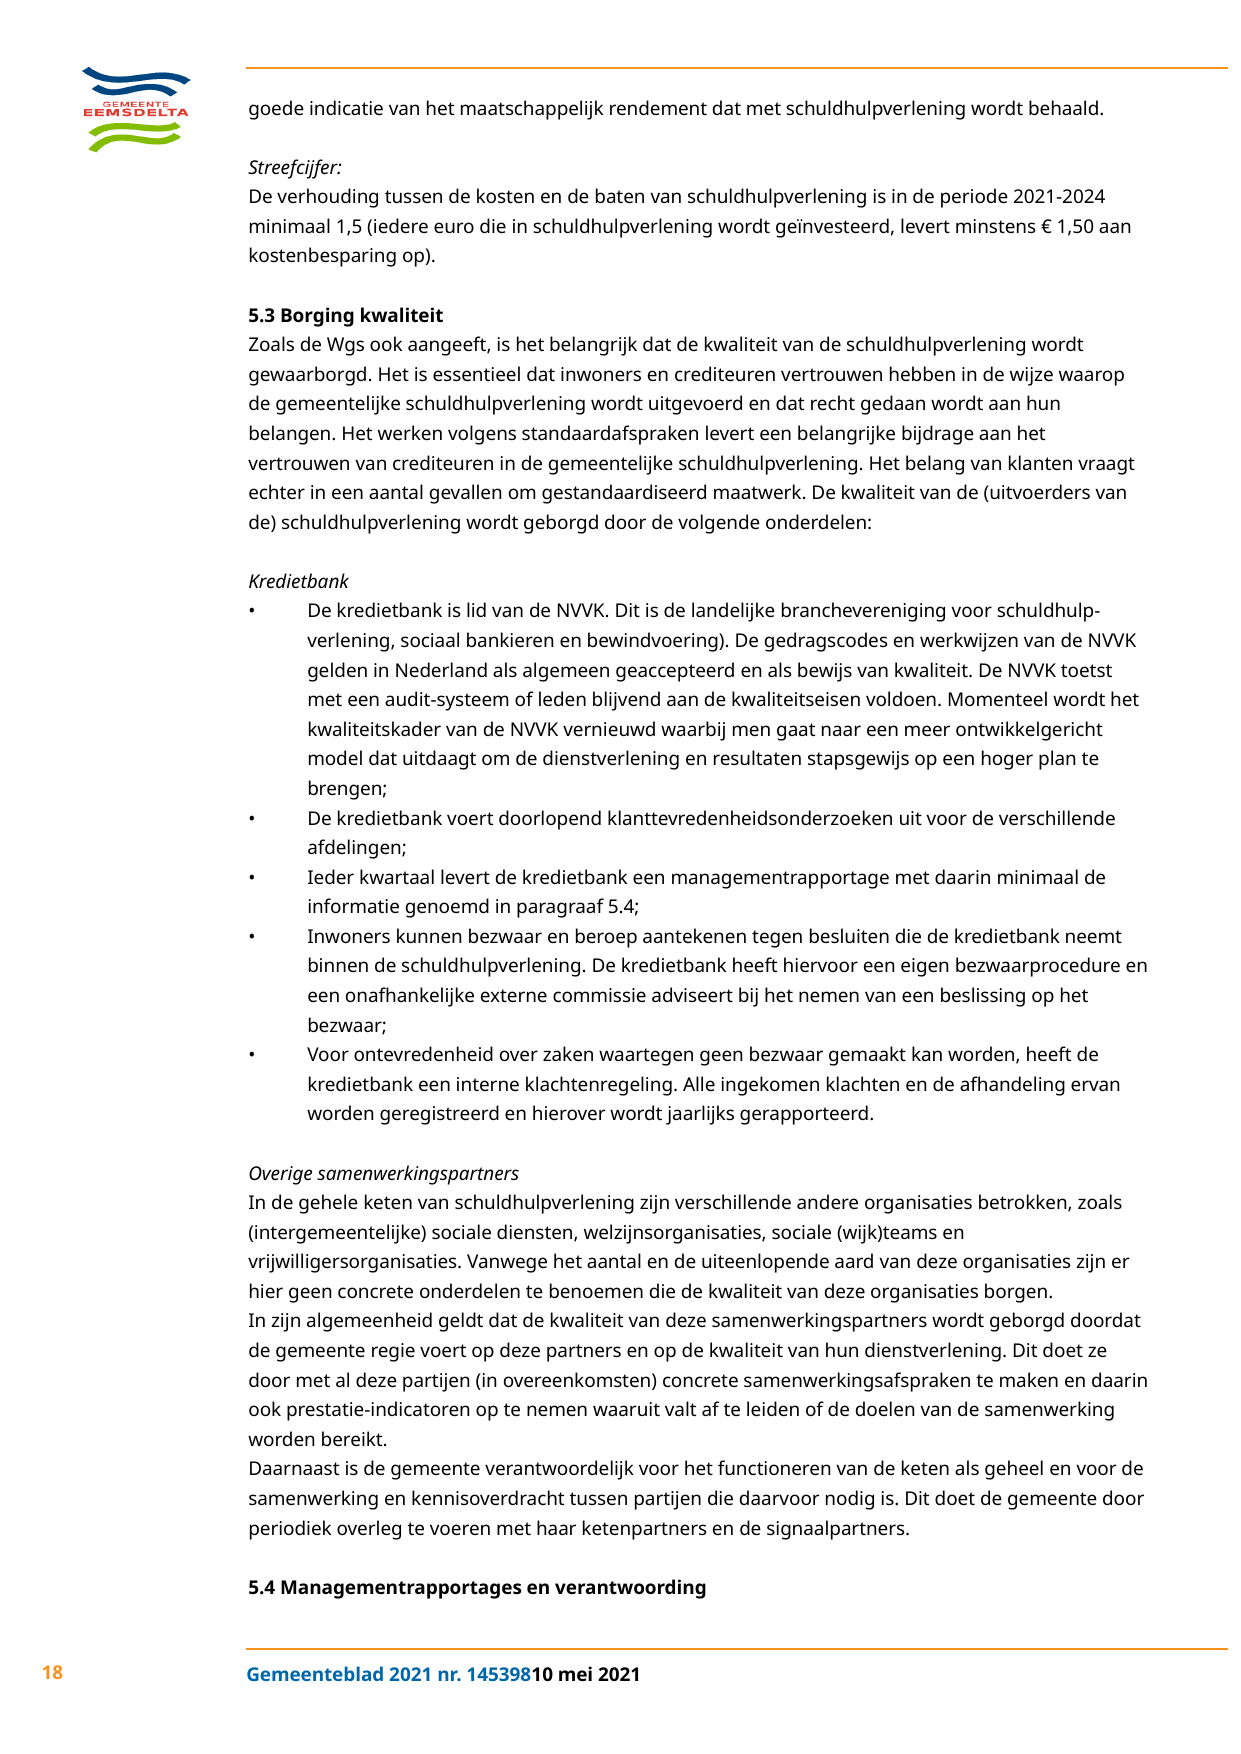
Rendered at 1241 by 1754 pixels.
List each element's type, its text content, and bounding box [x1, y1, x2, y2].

picture [41, 47, 231, 172]
text Zoals de Wgs ook aangeeft, is het belangrijk dat de kwaliteit van de schuldhulpverlening wordt gewaarborgd. Het is essentieel dat inwoners en crediteuren vertrouwen hebben in de wijze waarop de gemeentelijke schuldhulpverlening wordt uitgevoerd en dat recht gedaan wordt aan hun belangen. Het werken volgens standaardafspraken levert een belangrijke bijdrage aan het vertrouwen van crediteuren in de gemeentelijke schuldhulpverlening. Het belang van klanten vraagt echter in een aantal gevallen om gestandaardiseerd maatwerk. De kwaliteit van de (uitvoerders van de) schuldhulpverlening wordt geborgd door de volgende onderdelen: [248, 331, 1152, 535]
text De verhouding tussen de kosten en de baten van schuldhulpverlening is in de periode 2021-2024 minimaal 1,5 (iedere euro die in schuldhulpverlening wordt geïnvesteerd, levert minstens € 1,50 aan kostenbesparing op). [248, 183, 1152, 268]
text Streefcijfer: [248, 154, 1152, 180]
text Daarnaast is de gemeente verantwoordelijk voor het functioneren van de keten als geheel en voor de samenwerking en kennisoverdracht tussen partijen die daarvoor nodig is. Dit doet de gemeente door periodiek overleg te voeren met haar ketenpartners en de signaalpartners. [248, 1456, 1152, 1541]
list Voor ontevredenheid over zaken waartegen geen bezwaar gemaakt kan worden, heeft de kredietbank een interne klachtenregeling. Alle ingekomen klachten en de afhandeling ervan worden geregistreerd en hierover wordt jaarlijks gerapporteerd. [248, 1041, 1152, 1126]
list Ieder kwartaal levert de kredietbank een managementrapportage met daarin minimaal de informatie genoemd in paragraaf 5.4; [248, 864, 1152, 919]
text 5.4 Managementrapportages en verantwoording [248, 1574, 1152, 1600]
text Kredietbank [248, 568, 1152, 594]
text In de gehele keten van schuldhulpverlening zijn verschillende andere organisaties betrokken, zoals (intergemeentelijke) sociale diensten, welzijnsorganisaties, sociale (wijk)teams en vrijwilligersorganisaties. Vanwege het aantal en de uiteenlopende aard van deze organisaties zijn er hier geen concrete onderdelen te benoemen die de kwaliteit van deze organisaties borgen. [248, 1189, 1152, 1304]
list De kredietbank voert doorlopend klanttevredenheidsonderzoeken uit voor de verschillende afdelingen; [248, 805, 1152, 860]
text Overige samenwerkingspartners [248, 1160, 1152, 1186]
text 5.3 Borging kwaliteit [248, 302, 1152, 328]
list De kredietbank is lid van de NVVK. Dit is de landelijke branchevereniging voor schuldhulp-verlening, sociaal bankieren en bewindvoering). De gedragscodes en werkwijzen van de NVVK gelden in Nederland als algemeen geaccepteerd en als bewijs van kwaliteit. De NVVK toetst met een audit-systeem of leden blijvend aan de kwaliteitseisen voldoen. Momenteel wordt het kwaliteitskader van de NVVK vernieuwd waarbij men gaat naar een meer ontwikkelgericht model dat uitdaagt om de dienstverlening en resultaten stapsgewijs op een hoger plan te brengen; [248, 598, 1152, 801]
text In zijn algemeenheid geldt dat de kwaliteit van deze samenwerkingspartners wordt geborgd doordat de gemeente regie voert op deze partners en op de kwaliteit van hun dienstverlening. Dit doet ze door met al deze partijen (in overeenkomsten) concrete samenwerkingsafspraken te maken en daarin ook prestatie-indicatoren op te nemen waaruit valt af te leiden of de doelen van de samenwerking worden bereikt. [248, 1308, 1152, 1452]
text goede indicatie van het maatschappelijk rendement dat met schuldhulpverlening wordt behaald. [248, 95, 1152, 121]
list Inwoners kunnen bezwaar en beroep aantekenen tegen besluiten die de kredietbank neemt binnen de schuldhulpverlening. De kredietbank heeft hiervoor een eigen bezwaarprocedure en een onafhankelijke externe commissie adviseert bij het nemen van een beslissing op het bezwaar; [248, 923, 1152, 1038]
